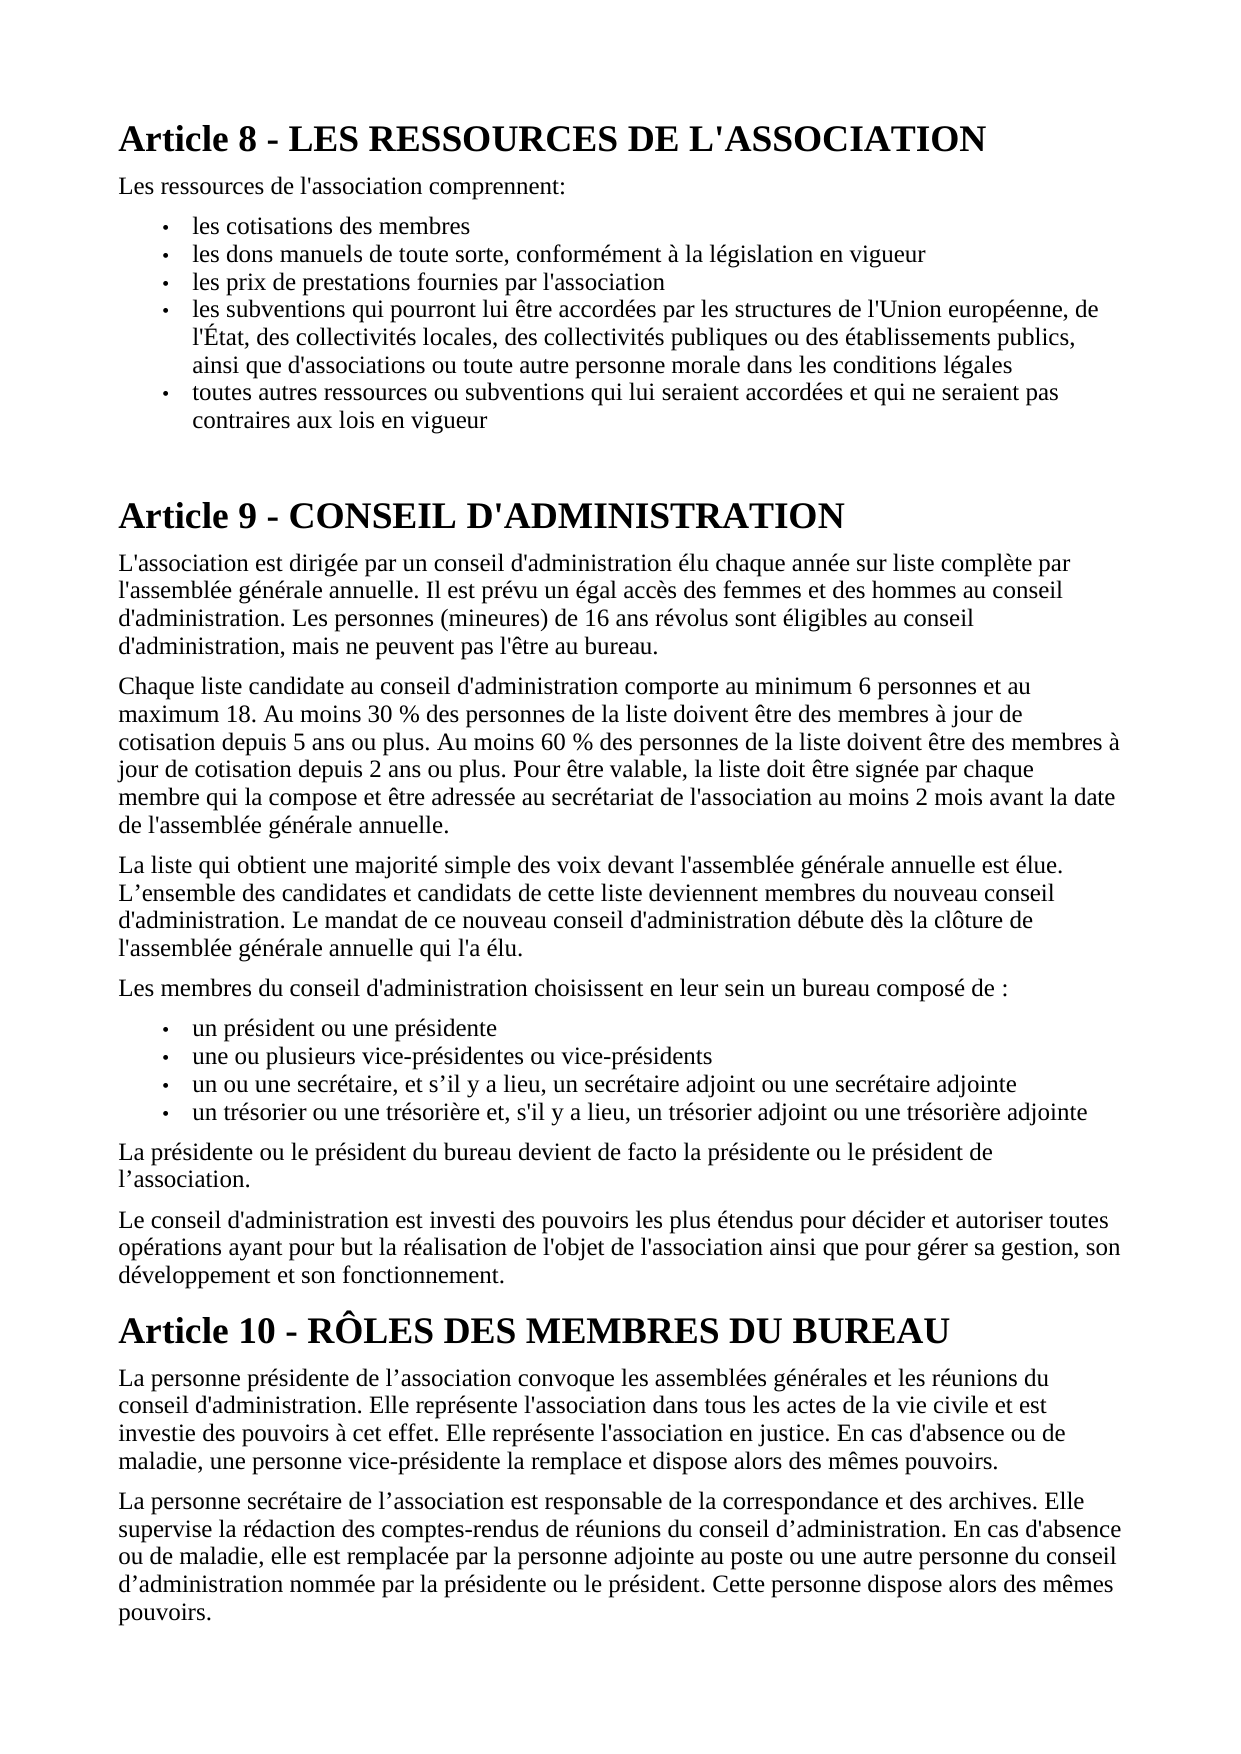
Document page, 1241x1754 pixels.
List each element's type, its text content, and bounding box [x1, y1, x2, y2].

subtitle Article 9 - CONSEIL D'ADMINISTRATION [118, 495, 1122, 536]
text La personne secrétaire de l’association est responsable de la correspondance et des archives. Elle supervise la rédaction des comptes-rendus de réunions du conseil d’administration. En cas d'absence ou de maladie, elle est remplacée par la personne adjointe au poste ou une autre personne du conseil d’administration nommée par la présidente ou le président. Cette personne dispose alors des mêmes pouvoirs. [118, 1487, 1122, 1626]
list un président ou une présidente [162, 1014, 1122, 1042]
text Le conseil d'administration est investi des pouvoirs les plus étendus pour décider et autoriser toutes opérations ayant pour but la réalisation de l'objet de l'association ainsi que pour gérer sa gestion, son développement et son fonctionnement. [118, 1206, 1122, 1289]
list les prix de prestations fournies par l'association [162, 268, 1122, 295]
text L'association est dirigée par un conseil d'administration élu chaque année sur liste complète par l'assemblée générale annuelle. Il est prévu un égal accès des femmes et des hommes au conseil d'administration. Les personnes (mineures) de 16 ans révolus sont éligibles au conseil d'administration, mais ne peuvent pas l'être au bureau. [118, 549, 1122, 660]
text Les ressources de l'association comprennent: [118, 172, 1122, 200]
list un trésorier ou une trésorière et, s'il y a lieu, un trésorier adjoint ou une trésorière adjointe [162, 1098, 1122, 1125]
list un ou une secrétaire, et s’il y a lieu, un secrétaire adjoint ou une secrétaire adjointe [162, 1070, 1122, 1098]
list les subventions qui pourront lui être accordées par les structures de l'Union européenne, de l'État, des collectivités locales, des collectivités publiques ou des établissements publics, ainsi que d'associations ou toute autre personne morale dans les conditions légales [162, 295, 1122, 378]
text La liste qui obtient une majorité simple des voix devant l'assemblée générale annuelle est élue. L’ensemble des candidates et candidats de cette liste deviennent membres du nouveau conseil d'administration. Le mandat de ce nouveau conseil d'administration débute dès la clôture de l'assemblée générale annuelle qui l'a élu. [118, 851, 1122, 962]
list toutes autres ressources ou subventions qui lui seraient accordées et qui ne seraient pas contraires aux lois en vigueur [162, 378, 1122, 434]
subtitle Article 8 - LES RESSOURCES DE L'ASSOCIATION [118, 118, 1122, 159]
text Chaque liste candidate au conseil d'administration comporte au minimum 6 personnes et au maximum 18. Au moins 30 % des personnes de la liste doivent être des membres à jour de cotisation depuis 5 ans ou plus. Au moins 60 % des personnes de la liste doivent être des membres à jour de cotisation depuis 2 ans ou plus. Pour être valable, la liste doit être signée par chaque membre qui la compose et être adressée au secrétariat de l'association au moins 2 mois avant la date de l'assemblée générale annuelle. [118, 672, 1122, 838]
text La personne présidente de l’association convoque les assemblées générales et les réunions du conseil d'administration. Elle représente l'association dans tous les actes de la vie civile et est investie des pouvoirs à cet effet. Elle représente l'association en justice. En cas d'absence ou de maladie, une personne vice-présidente la remplace et dispose alors des mêmes pouvoirs. [118, 1364, 1122, 1474]
list les cotisations des membres [162, 212, 1122, 240]
list une ou plusieurs vice-présidentes ou vice-présidents [162, 1042, 1122, 1070]
text Les membres du conseil d'administration choisissent en leur sein un bureau composé de : [118, 974, 1122, 1002]
text La présidente ou le président du bureau devient de facto la présidente ou le président de l’association. [118, 1138, 1122, 1193]
list les dons manuels de toute sorte, conformément à la législation en vigueur [162, 240, 1122, 268]
subtitle Article 10 - RÔLES DES MEMBRES DU BUREAU [118, 1310, 1122, 1351]
